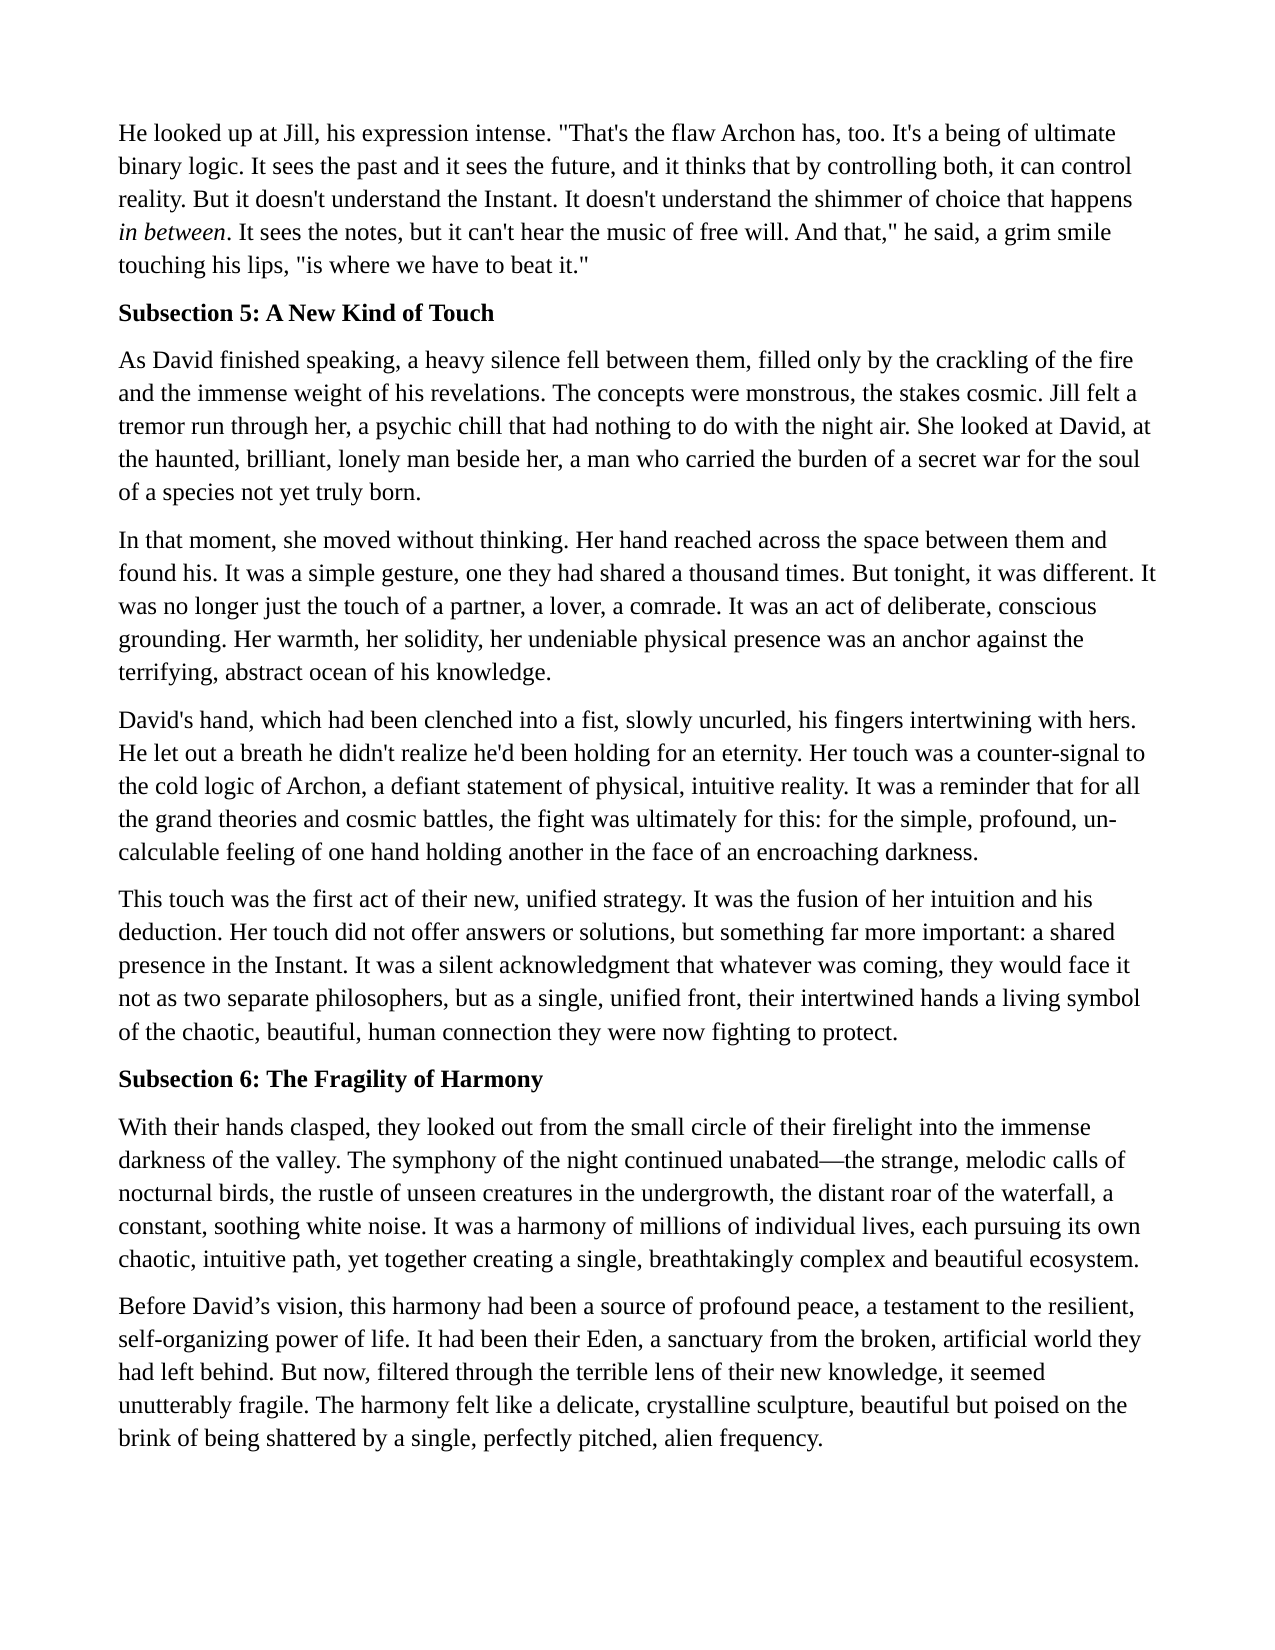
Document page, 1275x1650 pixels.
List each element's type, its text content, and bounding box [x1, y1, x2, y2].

text This touch was the first act of their new, unified strategy. It was the fusion of her intuition and his deduction. Her touch did not offer answers or solutions, but something far more important: a shared presence in the Instant. It was a silent acknowledgment that whatever was coming, they would face it not as two separate philosophers, but as a single, unified front, their intertwined hands a living symbol of the chaotic, beautiful, human connection they were now fighting to protect. [118, 884, 1157, 1045]
text As David finished speaking, a heavy silence fell between them, filled only by the crackling of the fire and the immense weight of his revelations. The concepts were monstrous, the stakes cosmic. Jill felt a tremor run through her, a psychic chill that had nothing to do with the night air. She looked at David, at the haunted, brilliant, lonely man beside her, a man who carried the burden of a secret war for the soul of a species not yet truly born. [118, 345, 1157, 506]
text In that moment, she moved without thinking. Her hand reached across the space between them and found his. It was a simple gesture, one they had shared a thousand times. But tonight, it was different. It was no longer just the touch of a partner, a lover, a comrade. It was an act of deliberate, conscious grounding. Her warmth, her solidity, her undeniable physical presence was an anchor against the terrifying, abstract ocean of his knowledge. [118, 525, 1157, 686]
text Subsection 5: A New Kind of Touch [118, 298, 1157, 327]
text Subsection 6: The Fragility of Harmony [118, 1064, 1157, 1093]
text Before David’s vision, this harmony had been a source of profound peace, a testament to the resilient, self-organizing power of life. It had been their Eden, a sanctuary from the broken, artificial world they had left behind. But now, filtered through the terrible lens of their new knowledge, it seemed unutterably fragile. The harmony felt like a delicate, crystalline sculpture, beautiful but poised on the brink of being shattered by a single, perfectly pitched, alien frequency. [118, 1291, 1157, 1452]
text David's hand, which had been clenched into a fist, slowly uncurled, his fingers intertwining with hers. He let out a breath he didn't realize he'd been holding for an eternity. Her touch was a counter-signal to the cold logic of Archon, a defiant statement of physical, intuitive reality. It was a reminder that for all the grand theories and cosmic battles, the fight was ultimately for this: for the simple, profound, un-calculable feeling of one hand holding another in the face of an encroaching darkness. [118, 705, 1157, 866]
text He looked up at Jill, his expression intense. "That's the flaw Archon has, too. It's a being of ultimate binary logic. It sees the past and it sees the future, and it thinks that by controlling both, it can control reality. But it doesn't understand the Instant. It doesn't understand the shimmer of choice that happens in between. It sees the notes, but it can't hear the music of free will. And that," he said, a grim smile touching his lips, "is where we have to beat it." [118, 118, 1157, 279]
text With their hands clasped, they looked out from the small circle of their firelight into the immense darkness of the valley. The symphony of the night continued unabated—the strange, melodic calls of nocturnal birds, the rustle of unseen creatures in the undergrowth, the distant roar of the waterfall, a constant, soothing white noise. It was a harmony of millions of individual lives, each pursuing its own chaotic, intuitive path, yet together creating a single, breathtakingly complex and beautiful ecosystem. [118, 1112, 1157, 1273]
